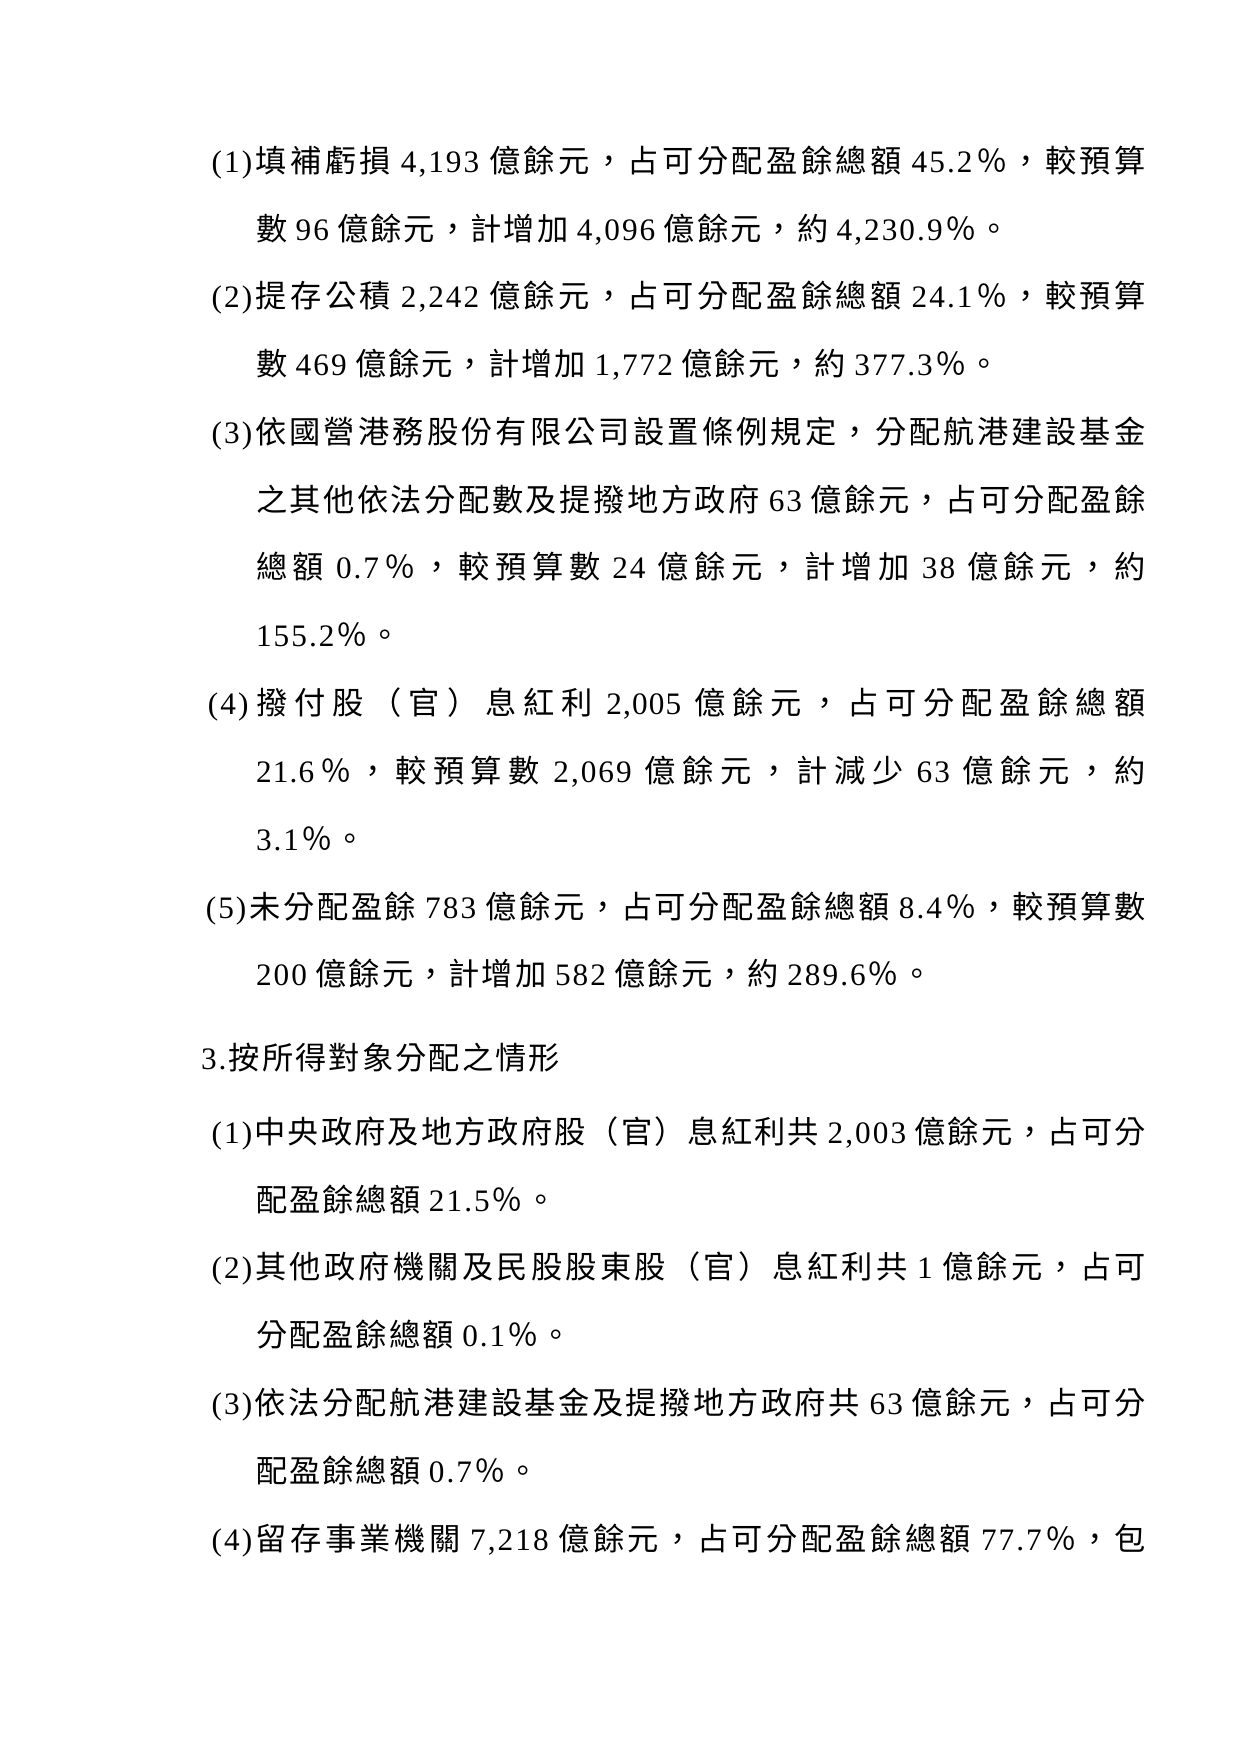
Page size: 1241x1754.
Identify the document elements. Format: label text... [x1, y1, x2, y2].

text 3.按所得對象分配之情形 [201, 1017, 1146, 1082]
text (1)填補虧損4,193億餘元，占可分配盈餘總額45.2％，較預算數96億餘元，計增加4,096億餘元，約4,230.9％。 [211, 136, 1146, 249]
text (3)依國營港務股份有限公司設置條例規定，分配航港建設基金之其他依法分配數及提撥地方政府63億餘元，占可分配盈餘總額0.7％，較預算數24億餘元，計增加38億餘元，約155.2％。 [211, 407, 1146, 656]
text (3)依法分配航港建設基金及提撥地方政府共63億餘元，占可分配盈餘總額0.7％。 [211, 1378, 1146, 1491]
text (2)提存公積2,242億餘元，占可分配盈餘總額24.1％，較預算數469億餘元，計增加1,772億餘元，約377.3％。 [211, 271, 1146, 384]
text (1)中央政府及地方政府股（官）息紅利共2,003億餘元，占可分配盈餘總額21.5％。 [211, 1107, 1146, 1220]
text (4)撥付股（官）息紅利2,005億餘元，占可分配盈餘總額21.6％，較預算數2,069億餘元，計減少63億餘元，約3.1％。 [192, 678, 1146, 859]
text (5)未分配盈餘783億餘元，占可分配盈餘總額8.4％，較預算數200億餘元，計增加582億餘元，約289.6％。 [195, 882, 1146, 995]
text (2)其他政府機關及民股股東股（官）息紅利共1億餘元，占可分配盈餘總額0.1％。 [211, 1243, 1146, 1356]
text (4)留存事業機關7,218億餘元，占可分配盈餘總額77.7％，包 [211, 1514, 1146, 1559]
